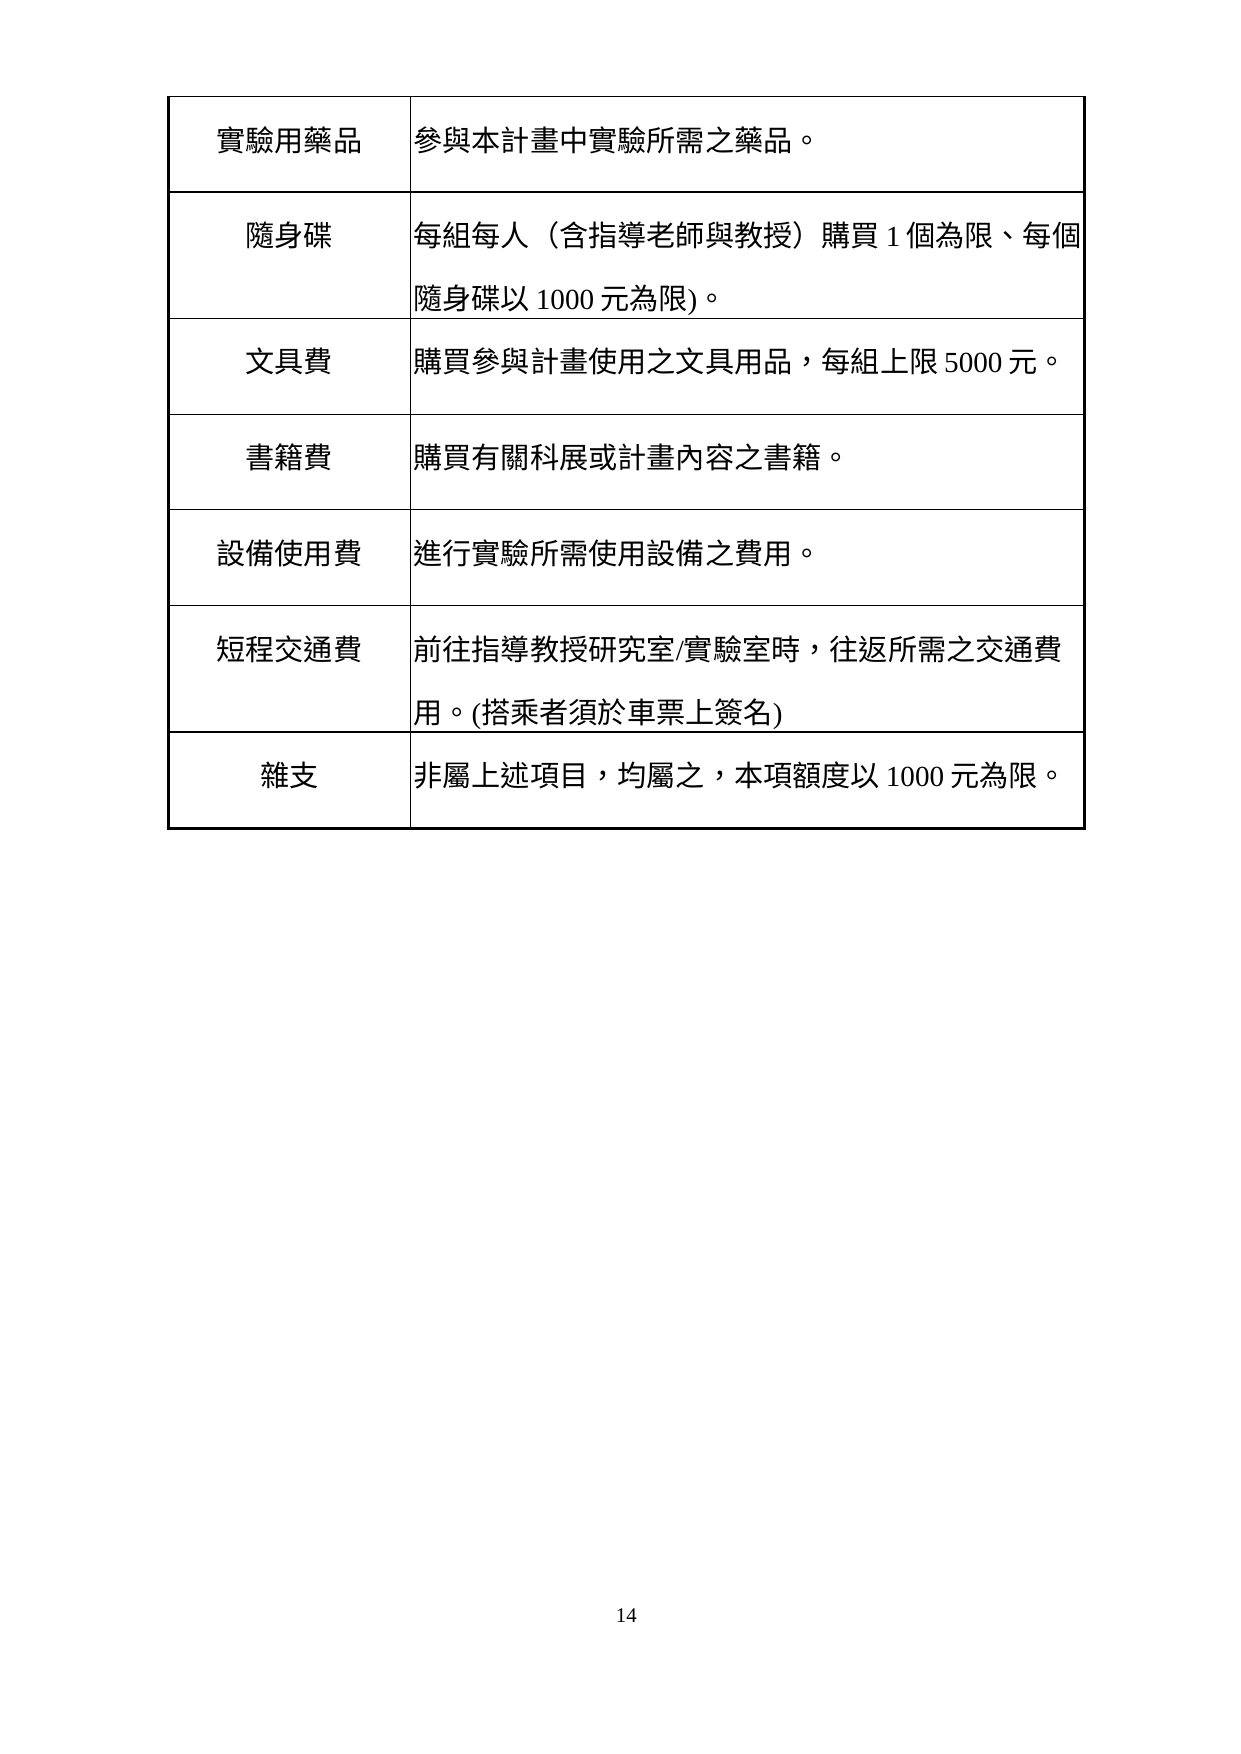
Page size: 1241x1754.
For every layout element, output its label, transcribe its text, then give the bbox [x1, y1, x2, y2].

table_cell 進行實驗所需使用設備之費用。 [411, 510, 1083, 605]
table_cell 雜支 [170, 733, 410, 827]
table_cell 每組每人（含指導老師與教授）購買1個為限、每個隨身碟以1000元為限)。 [411, 193, 1083, 317]
table_cell 參與本計畫中實驗所需之藥品。 [411, 97, 1083, 191]
table_cell 購買參與計畫使用之文具用品，每組上限5000元。 [411, 319, 1083, 413]
table_cell 實驗用藥品 [170, 97, 410, 191]
table_cell 設備使用費 [170, 510, 410, 605]
table_cell 書籍費 [170, 415, 410, 509]
table_cell 非屬上述項目，均屬之，本項額度以1000元為限。 [411, 733, 1083, 827]
table_cell 隨身碟 [170, 193, 410, 317]
table_cell 短程交通費 [170, 606, 410, 731]
table_cell 文具費 [170, 319, 410, 413]
table_cell 前往指導教授研究室/實驗室時，往返所需之交通費用。(搭乘者須於車票上簽名) [411, 606, 1083, 731]
table_cell 購買有關科展或計畫內容之書籍。 [411, 415, 1083, 509]
